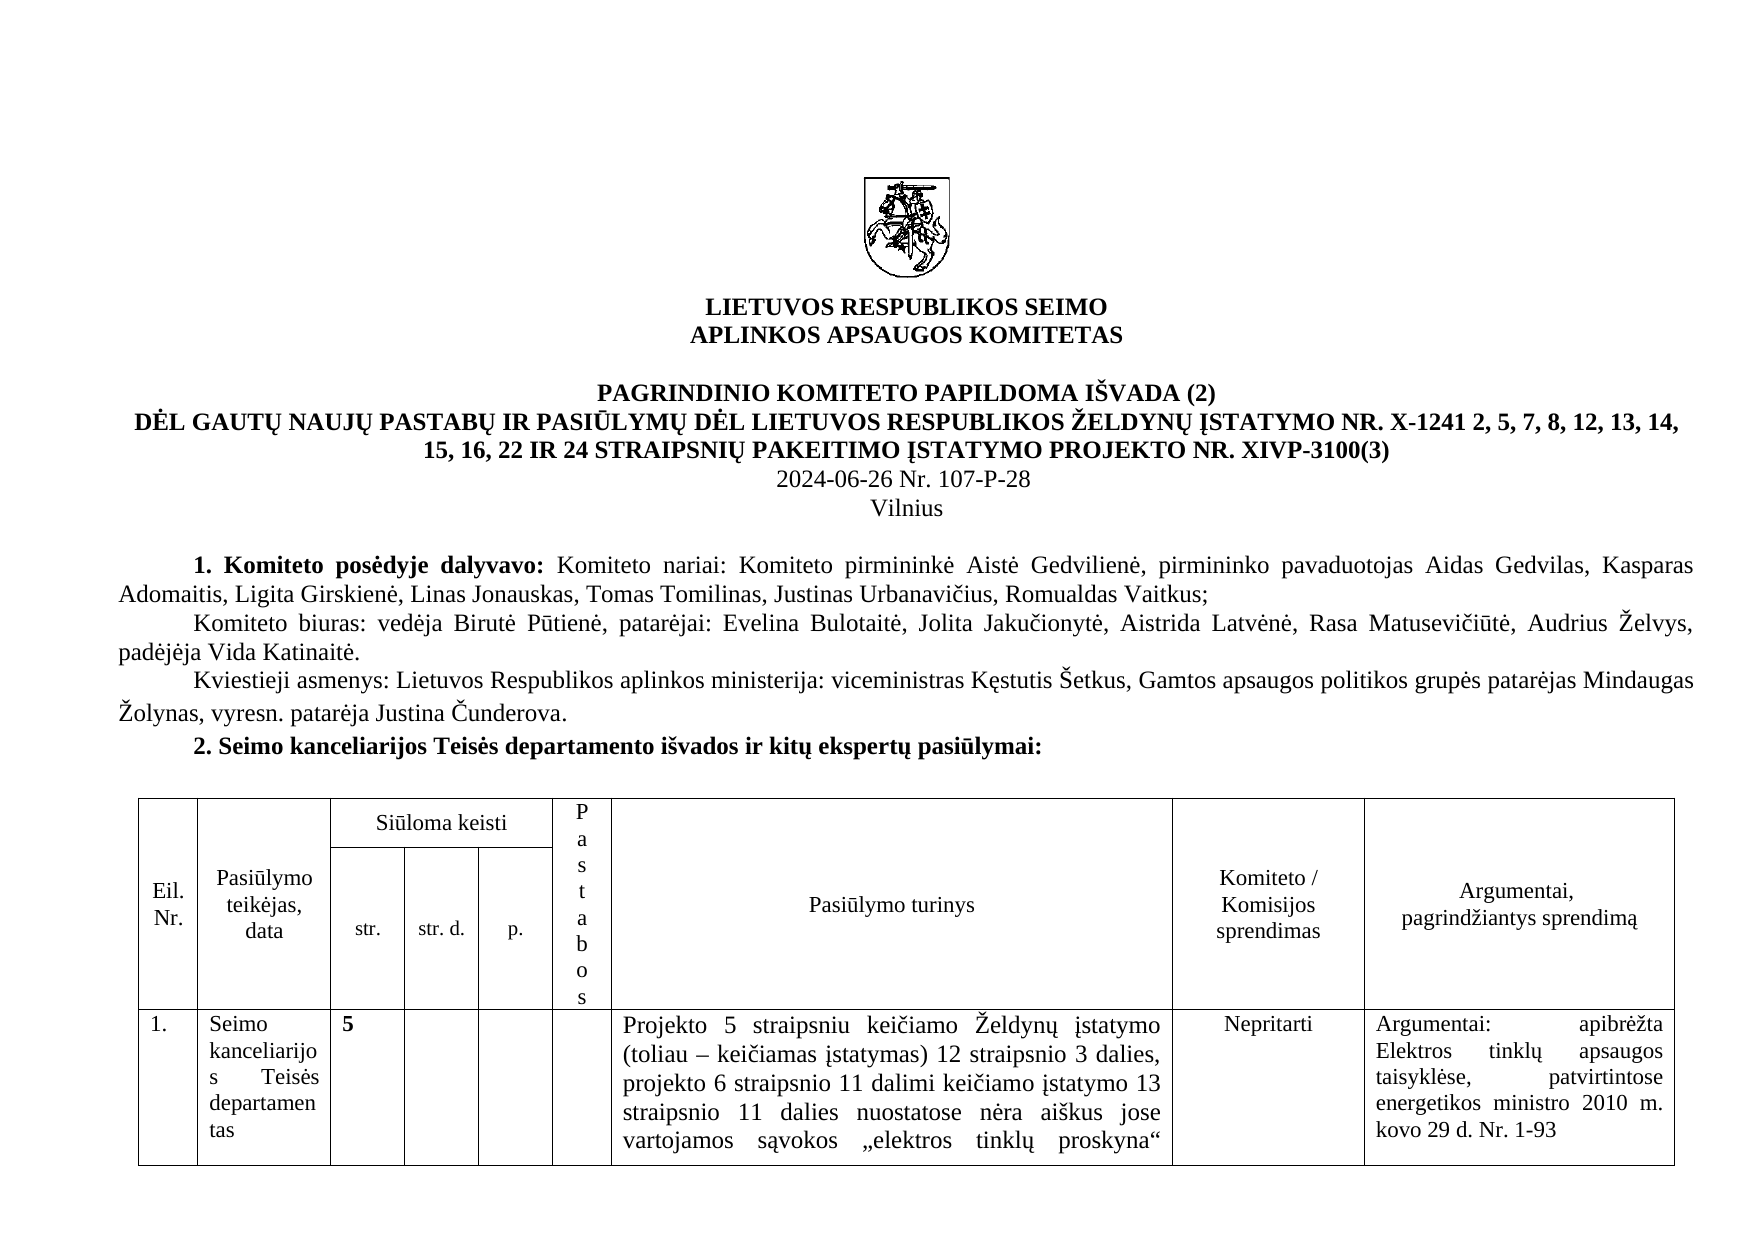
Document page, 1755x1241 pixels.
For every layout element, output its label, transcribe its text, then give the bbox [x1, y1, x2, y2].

text PAGRINDINIO KOMITETO PAPILDOMA IŠVADA (2) [118, 378, 1695, 407]
table_cell p. [479, 848, 552, 1009]
text DĖL GAUTŲ NAUJŲ PASTABŲ IR PASIŪLYMŲ DĖL LIETUVOS RESPUBLIKOS ŽELDYNŲ ĮSTATYMO NR. X-1241 2, 5, 7, 8, 12, 13, 14, 15, 16, 22 IR 24 STRAIPSNIŲ PAKEITIMO ĮSTATYMO PROJEKTO nr. xivp-3100(3) [118, 407, 1695, 464]
table_cell Argumentai: apibrėžta Elektros tinklų apsaugos taisyklėse, patvirtintose energetikos ministro 2010 m. kovo 29 d. Nr. 1-93 [1365, 1010, 1674, 1165]
table_cell str. [331, 848, 404, 1009]
table_header Komiteto / Komisijos sprendimas [1173, 799, 1364, 1009]
text 1. Komiteto posėdyje dalyvavo: Komiteto nariai: Komiteto pirmininkė Aistė Gedvilienė, pirmininko pavaduotojas Aidas Gedvilas, Kasparas Adomaitis, Ligita Girskienė, Linas Jonauskas, Tomas Tomilinas, Justinas Urbanavičius, Romualdas Vaitkus; [118, 550, 1695, 608]
table_header Siūloma keisti [331, 799, 552, 847]
text 2024-06-26 Nr. 107-P-28 [118, 464, 1695, 493]
table_cell [405, 1010, 478, 1165]
table_header Eil. Nr. [139, 799, 197, 1009]
table_cell [479, 1010, 552, 1165]
table_header Pasiūlymo teikėjas, data [198, 799, 330, 1009]
text Komiteto biuras: vedėja Birutė Pūtienė, patarėjai: Evelina Bulotaitė, Jolita Jakučionytė, Aistrida Latvėnė, Rasa Matusevičiūtė, Audrius Želvys, padėjėja Vida Katinaitė. [118, 608, 1695, 665]
table_cell str. d. [405, 848, 478, 1009]
text Kviestieji asmenys: Lietuvos Respublikos aplinkos ministerija: viceministras Kęstutis Šetkus, Gamtos apsaugos politikos grupės patarėjas Mindaugas Žolynas, vyresn. patarėja Justina Čunderova. [118, 665, 1695, 727]
text Vilnius [118, 493, 1695, 522]
table_cell Projekto 5 straipsniu keičiamo Želdynų įstatymo (toliau – keičiamas įstatymas) 12 straipsnio 3 dalies, projekto 6 straipsnio 11 dalimi keičiamo įstatymo 13 straipsnio 11 dalies nuostatose nėra aiškus jose vartojamos sąvokos „elektros tinklų proskyna“ [612, 1010, 1172, 1165]
table_header Pastabos [553, 799, 611, 1009]
table_cell Nepritarti [1173, 1010, 1364, 1165]
table_cell 1. [139, 1010, 197, 1165]
table_cell Seimo kanceliarijos Teisės departamentas [198, 1010, 330, 1165]
text 2. Seimo kanceliarijos Teisės departamento išvados ir kitų ekspertų pasiūlymai: [118, 731, 1695, 760]
table_cell [553, 1010, 611, 1165]
table_header Argumentai, pagrindžiantys sprendimą [1365, 799, 1674, 1009]
text aplinkos apsaugos komitetas [118, 320, 1695, 349]
text LIETUVOS RESPUBLIKOS SEIMO [118, 292, 1695, 320]
table_cell 5 [331, 1010, 404, 1165]
table_header Pasiūlymo turinys [612, 799, 1172, 1009]
